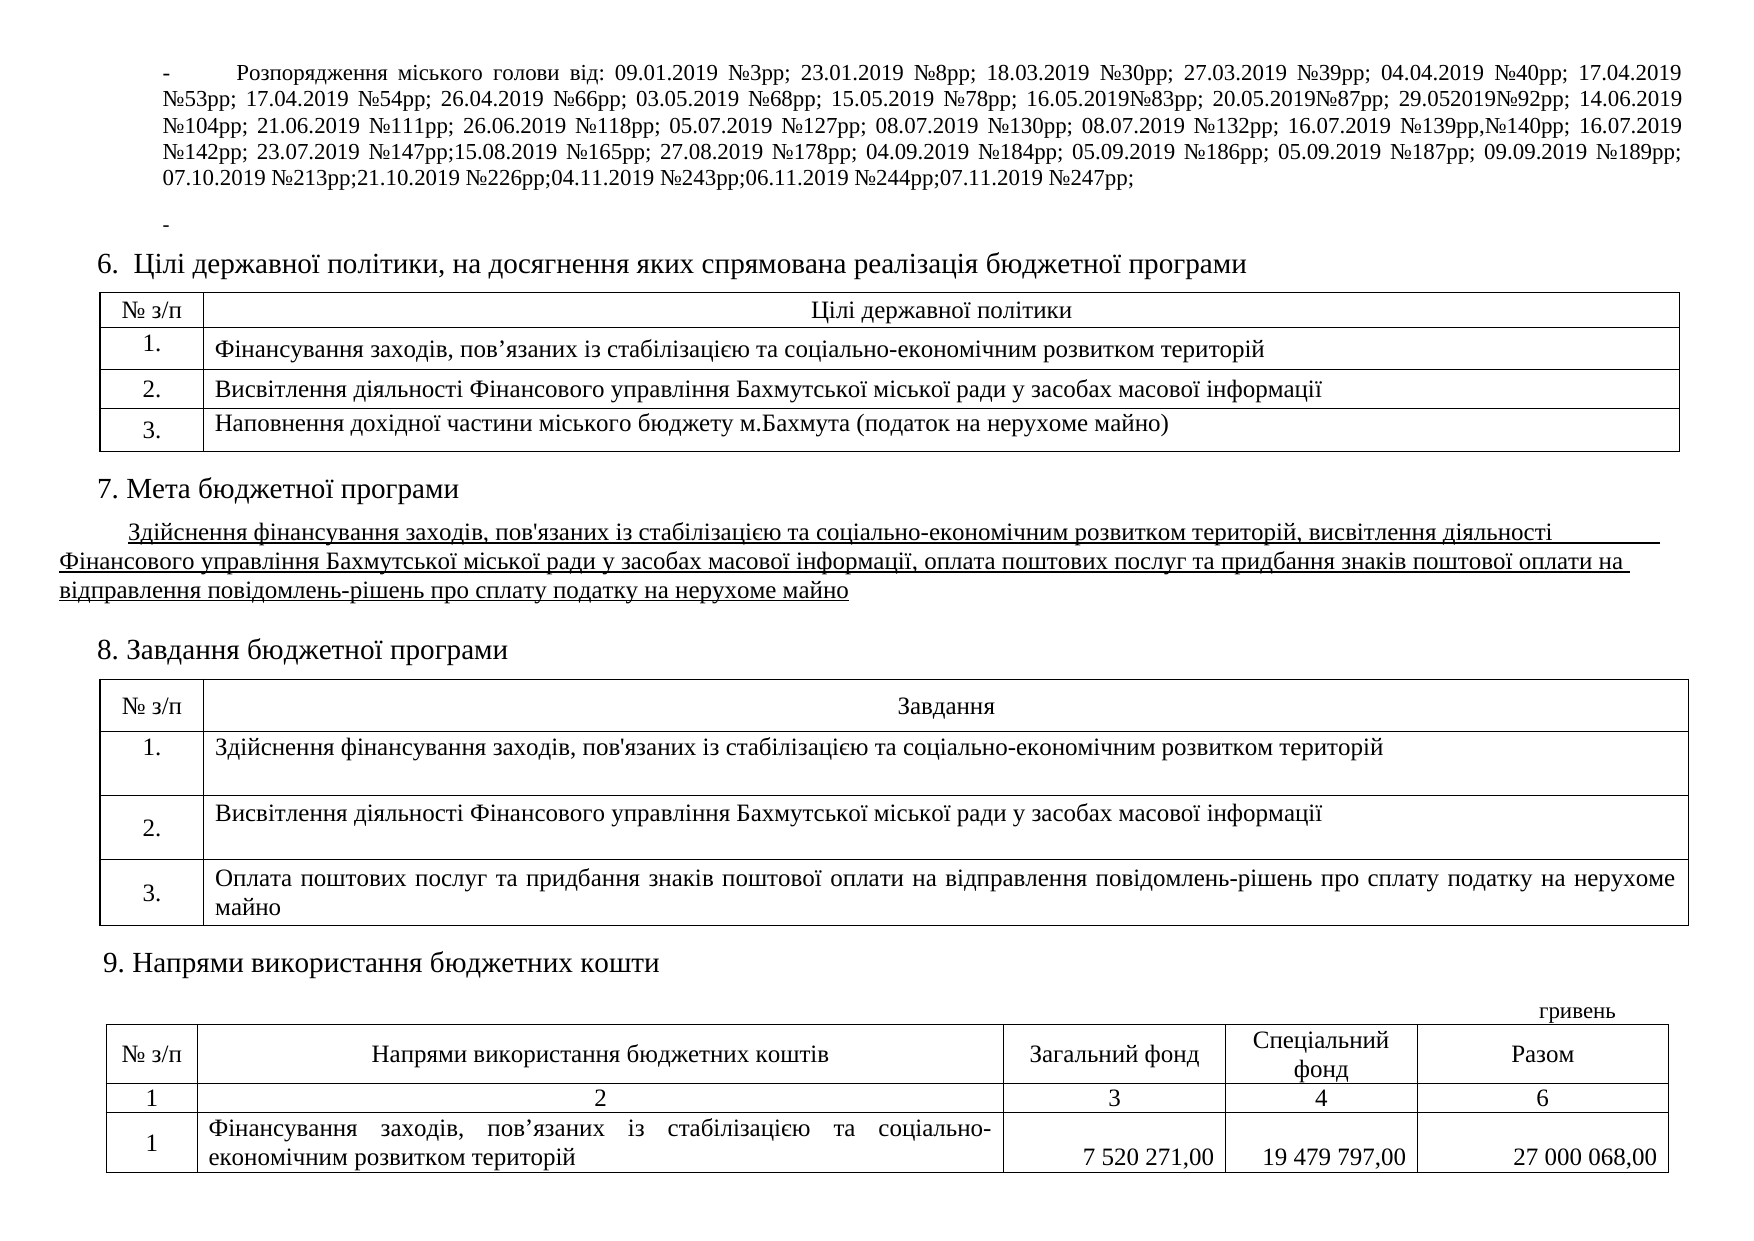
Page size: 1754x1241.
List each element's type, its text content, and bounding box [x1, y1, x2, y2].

table_cell Оплата поштових послуг та придбання знаків поштової оплати на відправлення повідомлень-рішень про сплату податку на нерухоме майно [204, 860, 1688, 924]
text Здійснення фінансування заходів, пов'язаних із стабілізацією та соціально-економічним розвитком територій, висвітлення діяльності Фінансового управління Бахмутської міської ради у засобах масової інформації, оплата поштових послуг та придбання знаків поштової оплати на відправлення повідомлень-рішень про сплату податку на нерухоме майно [59, 517, 1683, 604]
table_cell 1. [101, 732, 203, 794]
table_cell 2 [198, 1084, 1003, 1112]
table_cell 2. [101, 796, 203, 859]
table_cell 19 479 797,00 [1226, 1113, 1417, 1172]
text 7. Мета бюджетної програми [59, 471, 1683, 505]
text 8. Завдання бюджетної програми [59, 632, 1683, 666]
text 6. Цілі державної політики, на досягнення яких спрямована реалізація бюджетної програми [74, 246, 1683, 280]
table_cell Наповнення дохідної частини міського бюджету м.Бахмута (податок на нерухоме майно) [204, 409, 1679, 451]
table_cell Здійснення фінансування заходів, пов'язаних із стабілізацією та соціально-економічним розвитком територій [204, 732, 1688, 794]
table_header Загальний фонд [1004, 1025, 1225, 1082]
table_cell 1. [101, 328, 203, 369]
table_cell 6 [1418, 1084, 1668, 1112]
table_cell 2. [101, 370, 203, 407]
table_cell 27 000 068,00 [1418, 1113, 1668, 1172]
table_cell 3. [101, 860, 203, 924]
table_cell Висвітлення діяльності Фінансового управління Бахмутської міської ради у засобах масової інформації [204, 370, 1679, 407]
table_cell 4 [1226, 1084, 1417, 1112]
text 9. Напрями використання бюджетних кошти [59, 945, 1683, 978]
table_cell 3 [1004, 1084, 1225, 1112]
table_header Завдання [204, 680, 1688, 731]
table_cell Фінансування заходів, пов’язаних із стабілізацією та соціально-економічним розвитком територій [198, 1113, 1003, 1172]
table_header № з/п [101, 293, 203, 327]
table_header № з/п [101, 680, 203, 731]
list Розпорядження міського голови від: 09.01.2019 №3рр; 23.01.2019 №8рр; 18.03.2019 №30рр; 27.03.2019 №39рр; 04.04.2019 №40рр; 17.04.2019 №53рр; 17.04.2019 №54рр; 26.04.2019 №66рр; 03.05.2019 №68рр; 15.05.2019 №78рр; 16.05.2019№83рр; 20.05.2019№87рр; 29.052019№92рр; 14.06.2019 №104рр; 21.06.2019 №111рр; 26.06.2019 №118рр; 05.07.2019 №127рр; 08.07.2019 №130рр; 08.07.2019 №132рр; 16.07.2019 №139рр,№140рр; 16.07.2019 №142рр; 23.07.2019 №147рр;15.08.2019 №165рр; 27.08.2019 №178рр; 04.09.2019 №184рр; 05.09.2019 №186рр; 05.09.2019 №187рр; 09.09.2019 №189рр; 07.10.2019 №213рр;21.10.2019 №226рр;04.11.2019 №243рр;06.11.2019 №244рр;07.11.2019 №247рр; [162, 59, 1683, 191]
table_header Спеціальний фонд [1226, 1025, 1417, 1082]
table_cell Висвітлення діяльності Фінансового управління Бахмутської міської ради у засобах масової інформації [204, 796, 1688, 859]
table_cell 1 [107, 1084, 197, 1112]
table_cell 1 [107, 1113, 197, 1172]
table_header Разом [1418, 1025, 1668, 1082]
table_header Напрями використання бюджетних коштів [198, 1025, 1003, 1082]
table_cell Фінансування заходів, пов’язаних із стабілізацією та соціально-економічним розвитком територій [204, 328, 1679, 369]
table_cell 3. [101, 409, 203, 451]
table_header Цілі державної політики [204, 293, 1679, 327]
table_header № з/п [107, 1025, 197, 1082]
text гривень [59, 997, 1683, 1024]
table_cell 7 520 271,00 [1004, 1113, 1225, 1172]
